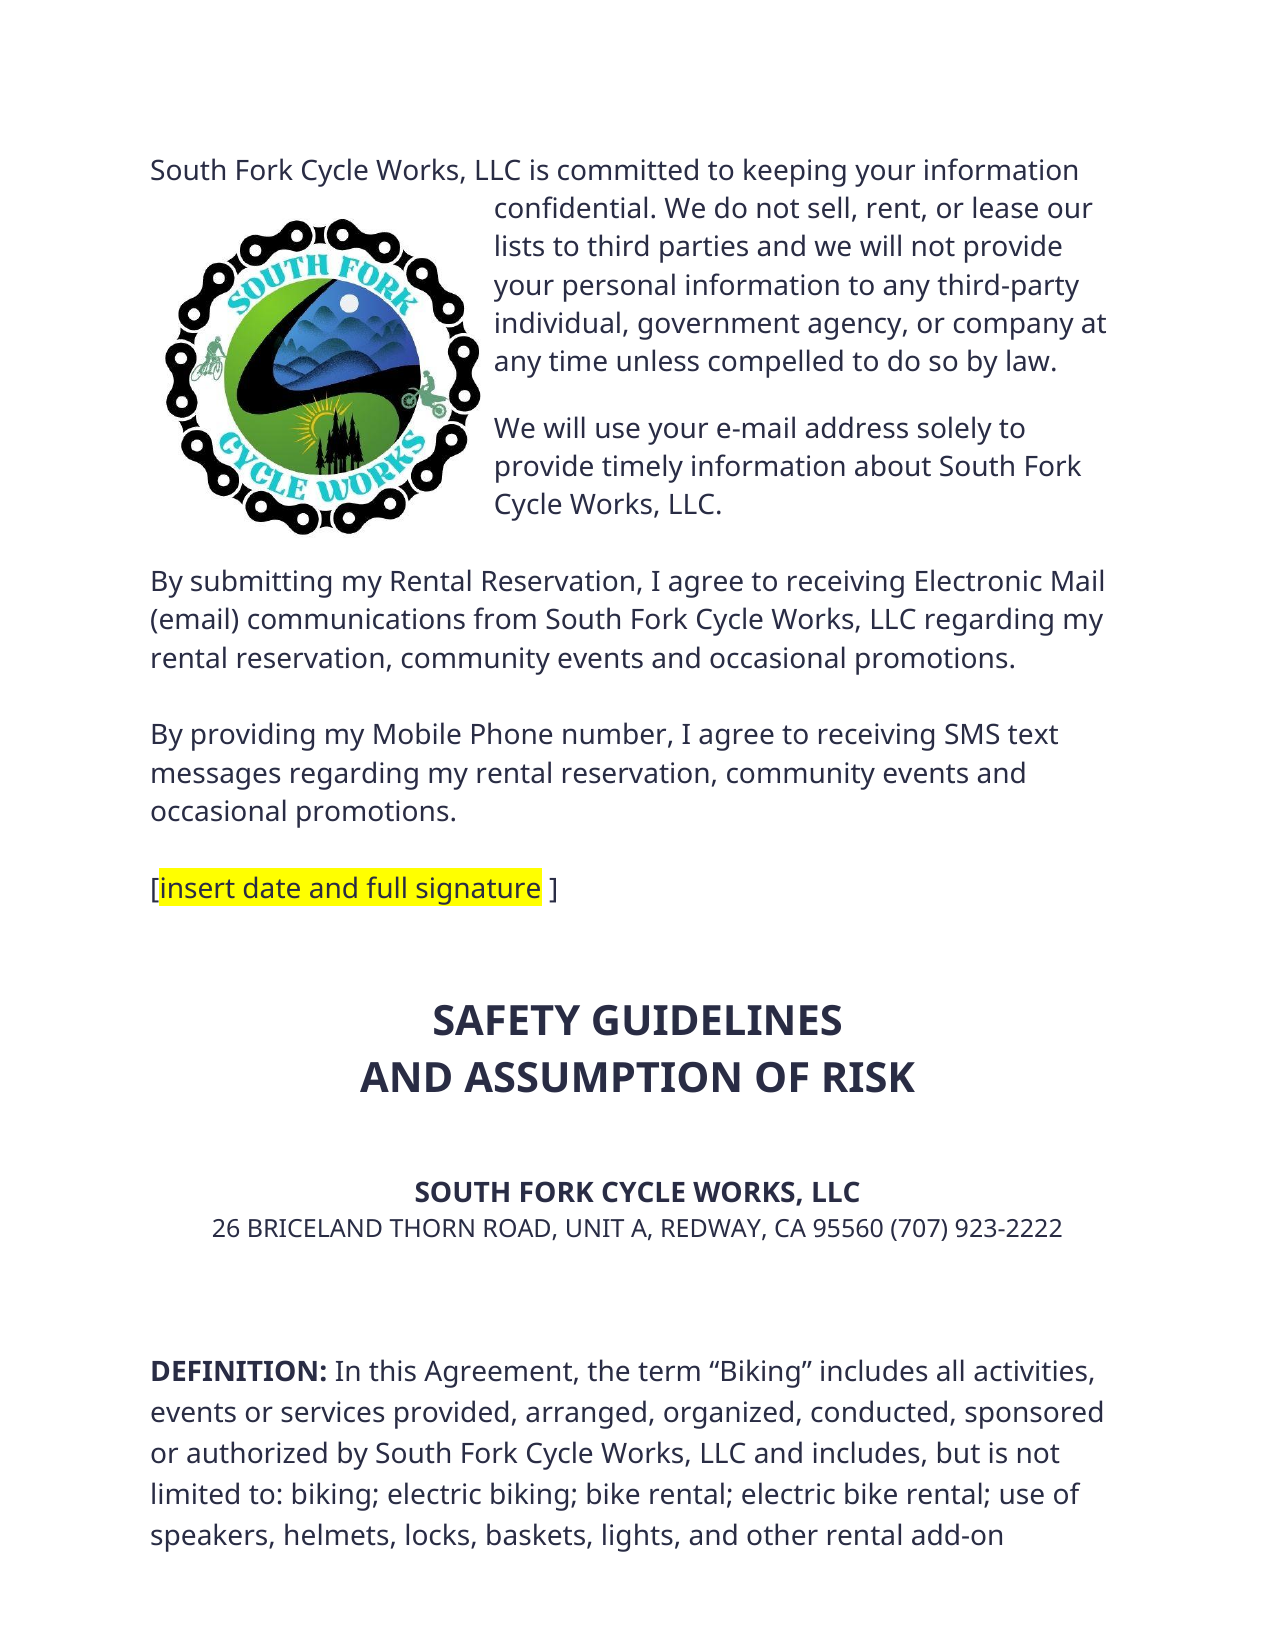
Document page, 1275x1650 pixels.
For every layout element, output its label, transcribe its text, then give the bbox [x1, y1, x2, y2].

text 26 BRICELAND THORN ROAD, UNIT A, REDWAY, CA 95560 (707) 923-2222 [150, 1211, 1125, 1245]
text SAFETY GUIDELINES [150, 991, 1125, 1048]
text South Fork Cycle Works, LLC is committed to keeping your information confidential. We do not sell, rent, or lease our lists to third parties and we will not provide your personal information to any third-party individual, government agency, or company at any time unless compelled to do so by law. [150, 150, 1125, 408]
text We will use your e-mail address solely to provide timely information about South Fork Cycle Works, LLC. [494, 408, 1125, 523]
text By submitting my Rental Reservation, I agree to receiving Electronic Mail (email) communications from South Fork Cycle Works, LLC regarding my rental reservation, community events and occasional promotions. [150, 523, 1125, 676]
text AND ASSUMPTION OF RISK [150, 1048, 1125, 1105]
text [insert date and full signature ] [150, 868, 1125, 906]
text SOUTH FORK CYCLE WORKS, LLC [150, 1173, 1125, 1211]
text By providing my Mobile Phone number, I agree to receiving SMS text messages regarding my rental reservation, community events and occasional promotions. [150, 676, 1125, 830]
text DEFINITION: In this Agreement, the term “Biking” includes all activities, events or services provided, arranged, organized, conducted, sponsored or authorized by South Fork Cycle Works, LLC and includes, but is not limited to: biking; electric biking; bike rental; electric bike rental; use of speakers, helmets, locks, baskets, lights, and other rental add-on [150, 1352, 1125, 1554]
